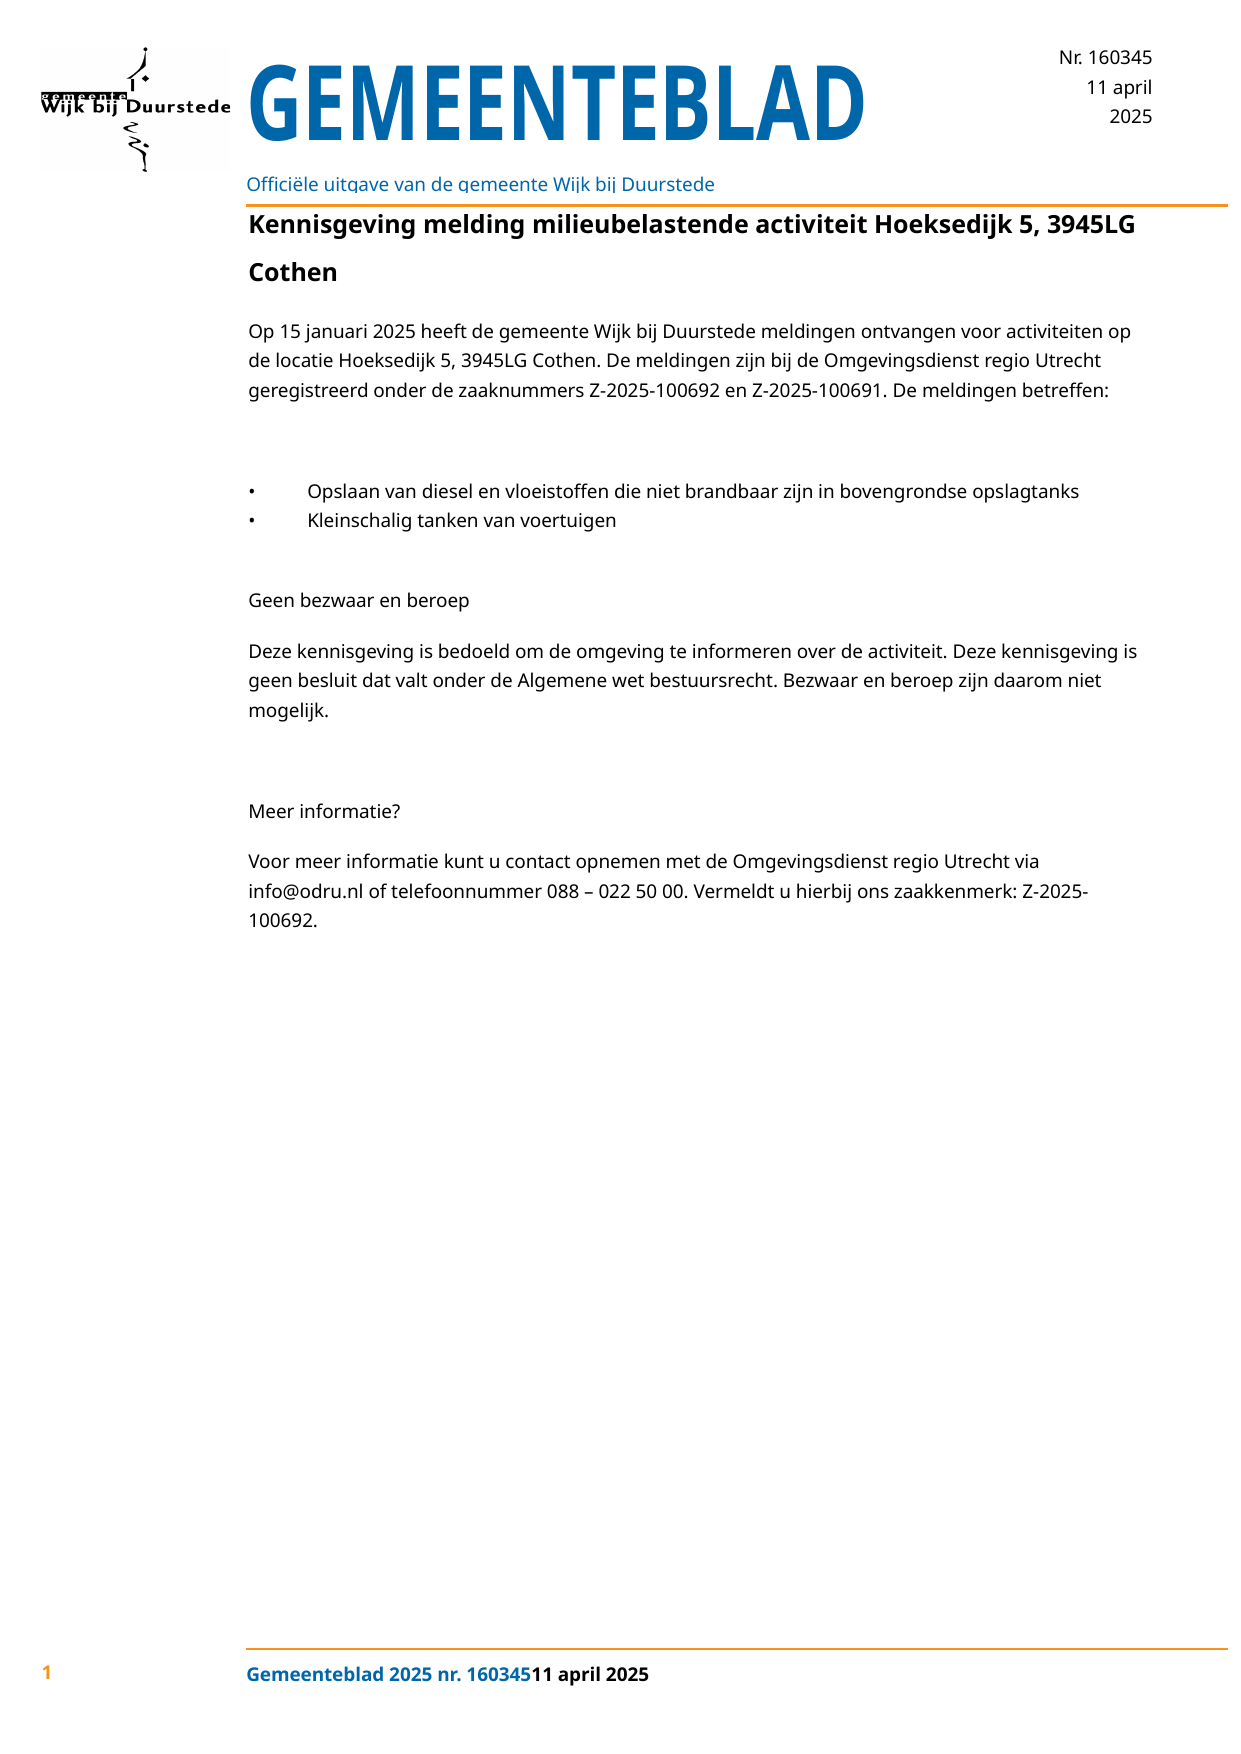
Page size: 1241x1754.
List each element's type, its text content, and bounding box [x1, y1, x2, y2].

text Deze kennisgeving is bedoeld om de omgeving te informeren over de activiteit. Deze kennisgeving is geen besluit dat valt onder de Algemene wet bestuursrecht. Bezwaar en beroep zijn daarom niet mogelijk. [248, 638, 1152, 723]
text Op 15 januari 2025 heeft de gemeente Wijk bij Duurstede meldingen ontvangen voor activiteiten op de locatie Hoeksedijk 5, 3945LG Cothen. De meldingen zijn bij de Omgevingsdienst regio Utrecht geregistreerd onder de zaaknummers Z-2025-100692 en Z-2025-100691. De meldingen betreffen: [248, 318, 1152, 403]
text Geen bezwaar en beroep [248, 587, 1152, 613]
text Meer informatie? [248, 798, 1152, 824]
text Voor meer informatie kunt u contact opnemen met de Omgevingsdienst regio Utrecht via info@odru.nl of telefoonnummer 088 – 022 50 00. Vermeldt u hierbij ons zaakkenmerk: Z-2025-100692. [248, 848, 1152, 933]
picture [41, 47, 231, 172]
text Kennisgeving melding milieubelastende activiteit Hoeksedijk 5, 3945LG Cothen [248, 207, 1152, 288]
list Kleinschalig tanken van voertuigen [248, 507, 1152, 533]
list Opslaan van diesel en vloeistoffen die niet brandbaar zijn in bovengrondse opslagtanks [248, 478, 1152, 504]
